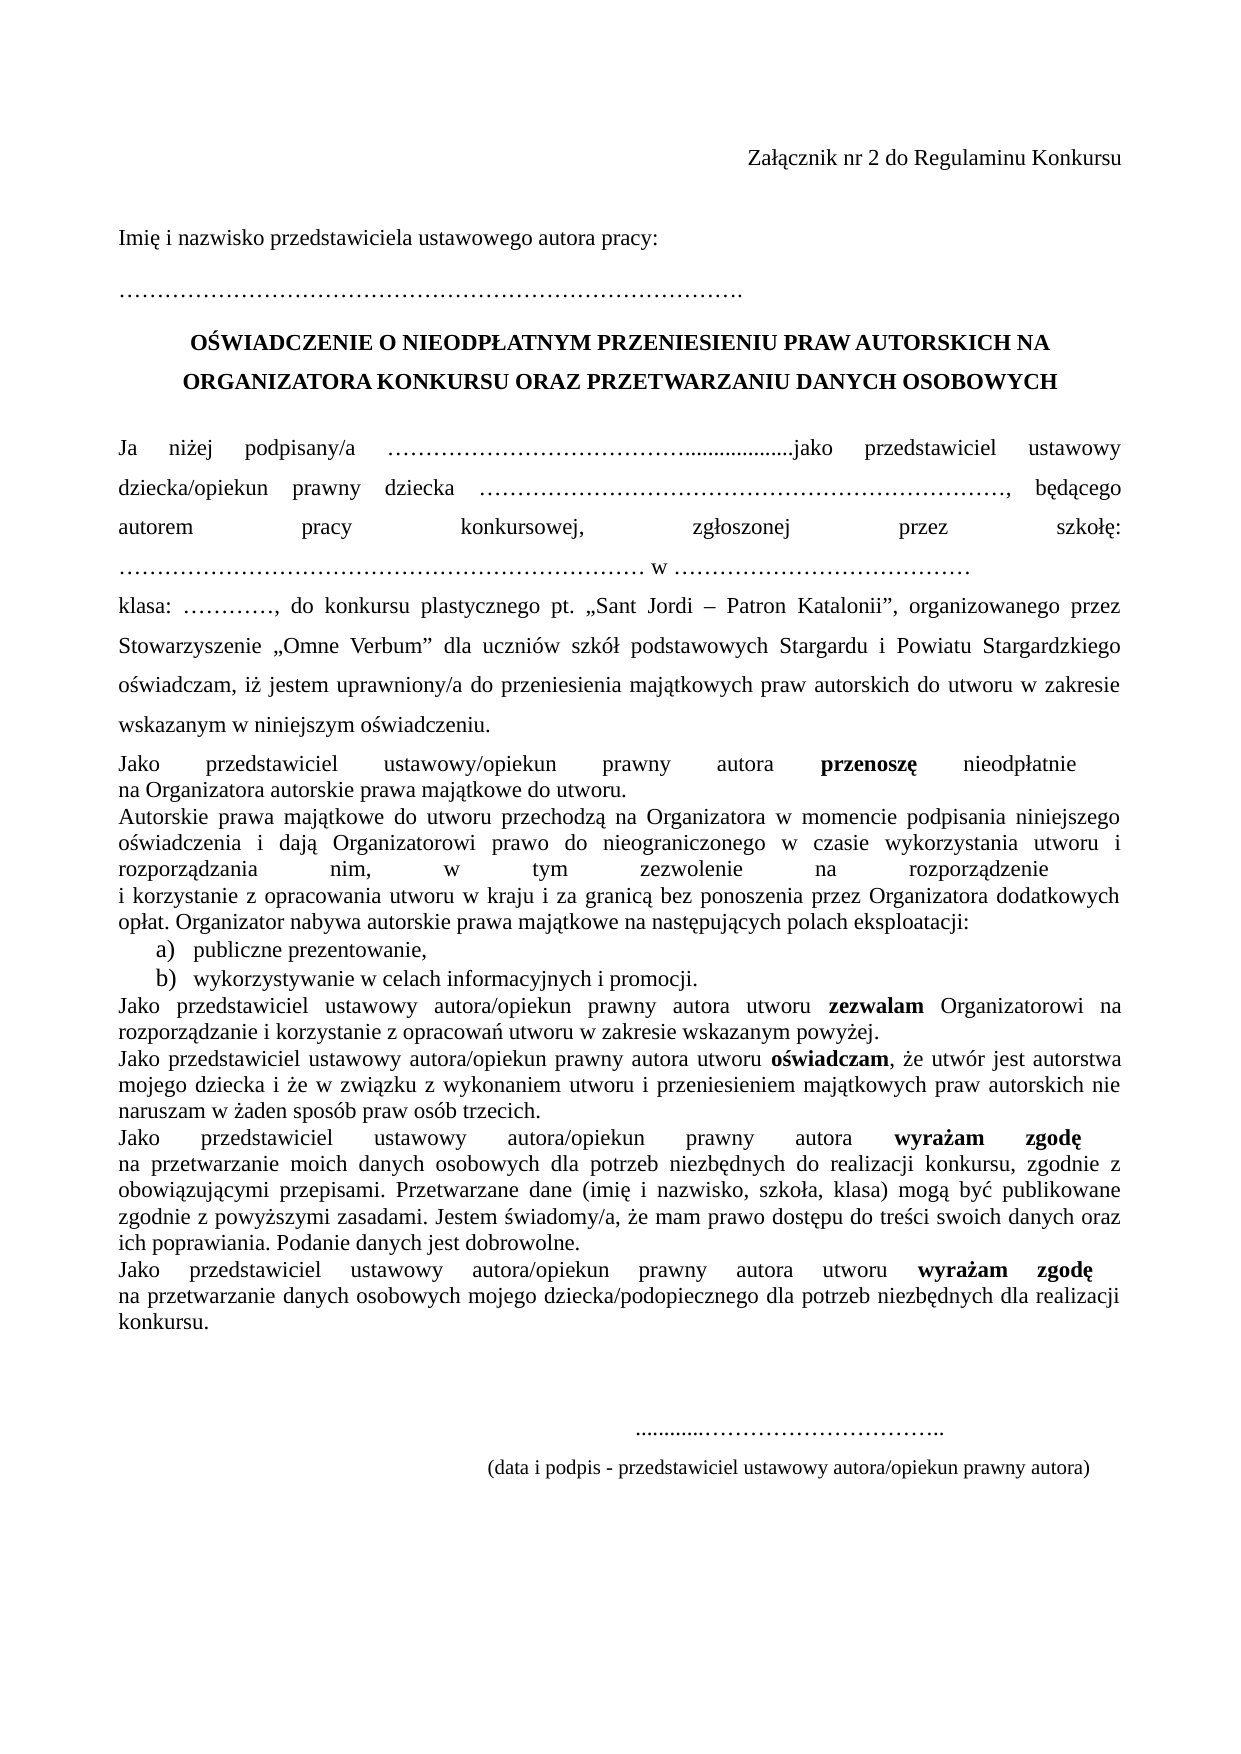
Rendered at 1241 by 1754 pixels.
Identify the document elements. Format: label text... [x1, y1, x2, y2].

list publiczne prezentowanie, [156, 934, 1122, 963]
text (data i podpis - przedstawiciel ustawowy autora/opiekun prawny autora) [118, 1453, 1122, 1479]
text Jako przedstawiciel ustawowy autora/opiekun prawny autora utworu wyrażam zgodę na przetwarzanie danych osobowych mojego dziecka/podopiecznego dla potrzeb niezbędnych dla realizacji konkursu. [118, 1256, 1122, 1335]
text Autorskie prawa majątkowe do utworu przechodzą na Organizatora w momencie podpisania niniejszego oświadczenia i dają Organizatorowi prawo do nieograniczonego w czasie wykorzystania utworu i rozporządzania nim, w tym zezwolenie na rozporządzenie i korzystanie z opracowania utworu w kraju i za granicą bez ponoszenia przez Organizatora dodatkowych opłat. Organizator nabywa autorskie prawa majątkowe na następujących polach eksploatacji: [118, 803, 1122, 934]
text Jako przedstawiciel ustawowy/opiekun prawny autora przenoszę nieodpłatnie na Organizatora autorskie prawa majątkowe do utworu. [118, 750, 1122, 803]
text ............………………………….. [118, 1414, 1122, 1440]
text Jako przedstawiciel ustawowy autora/opiekun prawny autora utworu oświadczam, że utwór jest autorstwa mojego dziecka i że w związku z wykonaniem utworu i przeniesieniem majątkowych praw autorskich nie naruszam w żaden sposób praw osób trzecich. [118, 1045, 1122, 1124]
list wykorzystywanie w celach informacyjnych i promocji. [156, 963, 1122, 992]
text Jako przedstawiciel ustawowy autora/opiekun prawny autora utworu zezwalam Organizatorowi na rozporządzanie i korzystanie z opracowań utworu w zakresie wskazanym powyżej. [118, 992, 1122, 1045]
text Ja niżej podpisany/a …………………………………...................jako przedstawiciel ustawowy dziecka/opiekun prawny dziecka ……………………………………………………………, będącego autorem pracy konkursowej, zgłoszonej przez szkołę: …………………………………………………………… w ………………………………… [118, 434, 1122, 579]
text Załącznik nr 2 do Regulaminu Konkursu [118, 144, 1122, 171]
text OŚWIADCZENIE O NIEODPŁATNYM PRZENIESIENIU PRAW AUTORSKICH NA ORGANIZATORA KONKURSU ORAZ PRZETWARZANIU DANYCH OSOBOWYCH [118, 329, 1122, 395]
text Imię i nazwisko przedstawiciela ustawowego autora pracy: [118, 223, 1122, 250]
text ………………………………………………………………………. [118, 276, 1122, 303]
text klasa: …………, do konkursu plastycznego pt. „Sant Jordi – Patron Katalonii”, organizowanego przez Stowarzyszenie „Omne Verbum” dla uczniów szkół podstawowych Stargardu i Powiatu Stargardzkiego oświadczam, iż jestem uprawniony/a do przeniesienia majątkowych praw autorskich do utworu w zakresie wskazanym w niniejszym oświadczeniu. [118, 592, 1122, 737]
text Jako przedstawiciel ustawowy autora/opiekun prawny autora wyrażam zgodę na przetwarzanie moich danych osobowych dla potrzeb niezbędnych do realizacji konkursu, zgodnie z obowiązującymi przepisami. Przetwarzane dane (imię i nazwisko, szkoła, klasa) mogą być publikowane zgodnie z powyższymi zasadami. Jestem świadomy/a, że mam prawo dostępu do treści swoich danych oraz ich poprawiania. Podanie danych jest dobrowolne. [118, 1124, 1122, 1256]
